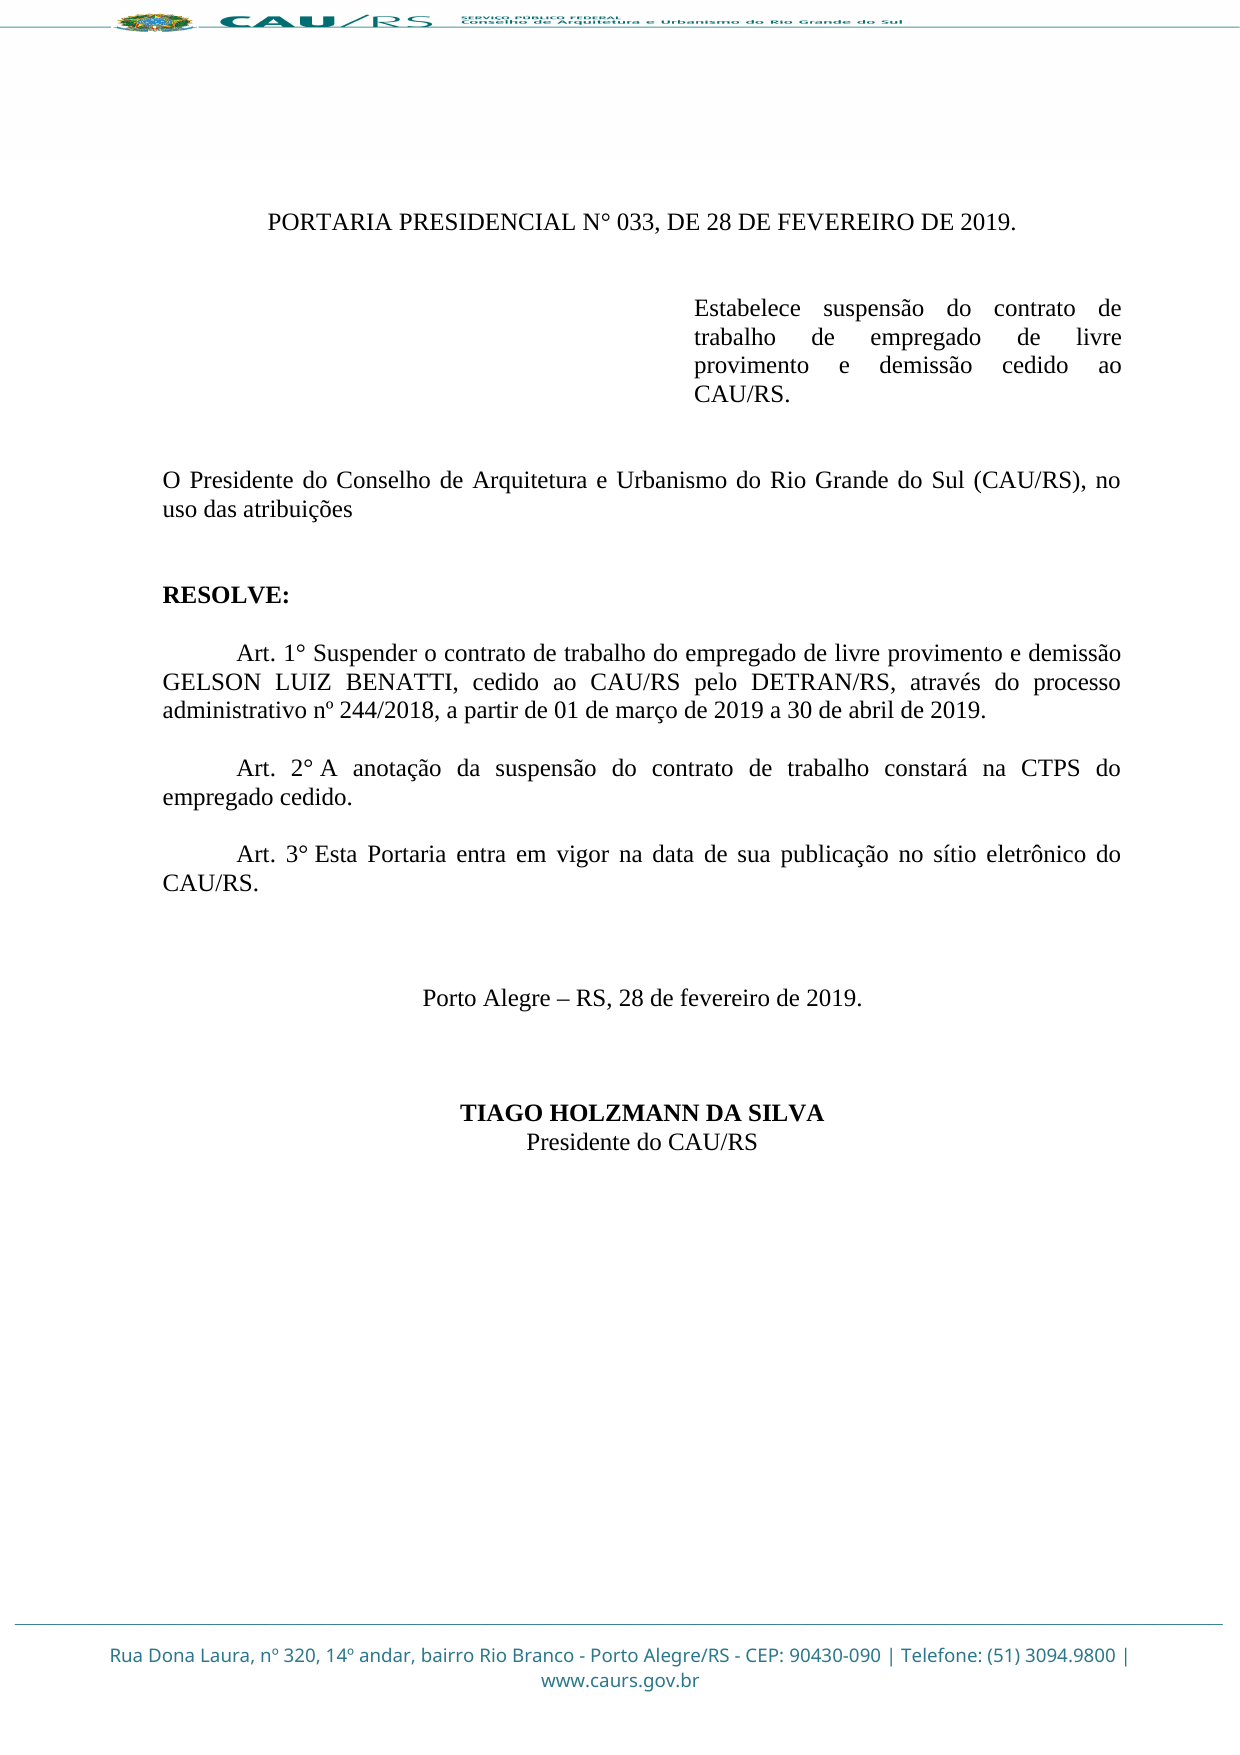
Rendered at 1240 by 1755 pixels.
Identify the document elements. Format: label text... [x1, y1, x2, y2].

text PORTARIA PRESIDENCIAL N° 033, DE 28 DE FEVEREIRO DE 2019. [162, 207, 1122, 236]
text RESOLVE: [162, 581, 1122, 609]
text O Presidente do Conselho de Arquitetura e Urbanismo do Rio Grande do Sul (CAU/RS), no uso das atribuições [162, 466, 1122, 523]
text Estabelece suspensão do contrato de trabalho de empregado de livre provimento e demissão cedido ao CAU/RS. [694, 293, 1122, 408]
text Porto Alegre – RS, 28 de fevereiro de 2019. [162, 983, 1122, 1012]
text Art. 3° Esta Portaria entra em vigor na data de sua publicação no sítio eletrônico do CAU/RS. [162, 839, 1122, 897]
text Art. 1° Suspender o contrato de trabalho do empregado de livre provimento e demissão GELSON LUIZ BENATTI, cedido ao CAU/RS pelo DETRAN/RS, através do processo administrativo nº 244/2018, a partir de 01 de março de 2019 a 30 de abril de 2019. [162, 638, 1122, 724]
text TIAGO HOLZMANN DA SILVA [162, 1098, 1122, 1127]
text Presidente do CAU/RS [162, 1127, 1122, 1156]
text Art. 2° A anotação da suspensão do contrato de trabalho constará na CTPS do empregado cedido. [162, 753, 1122, 811]
